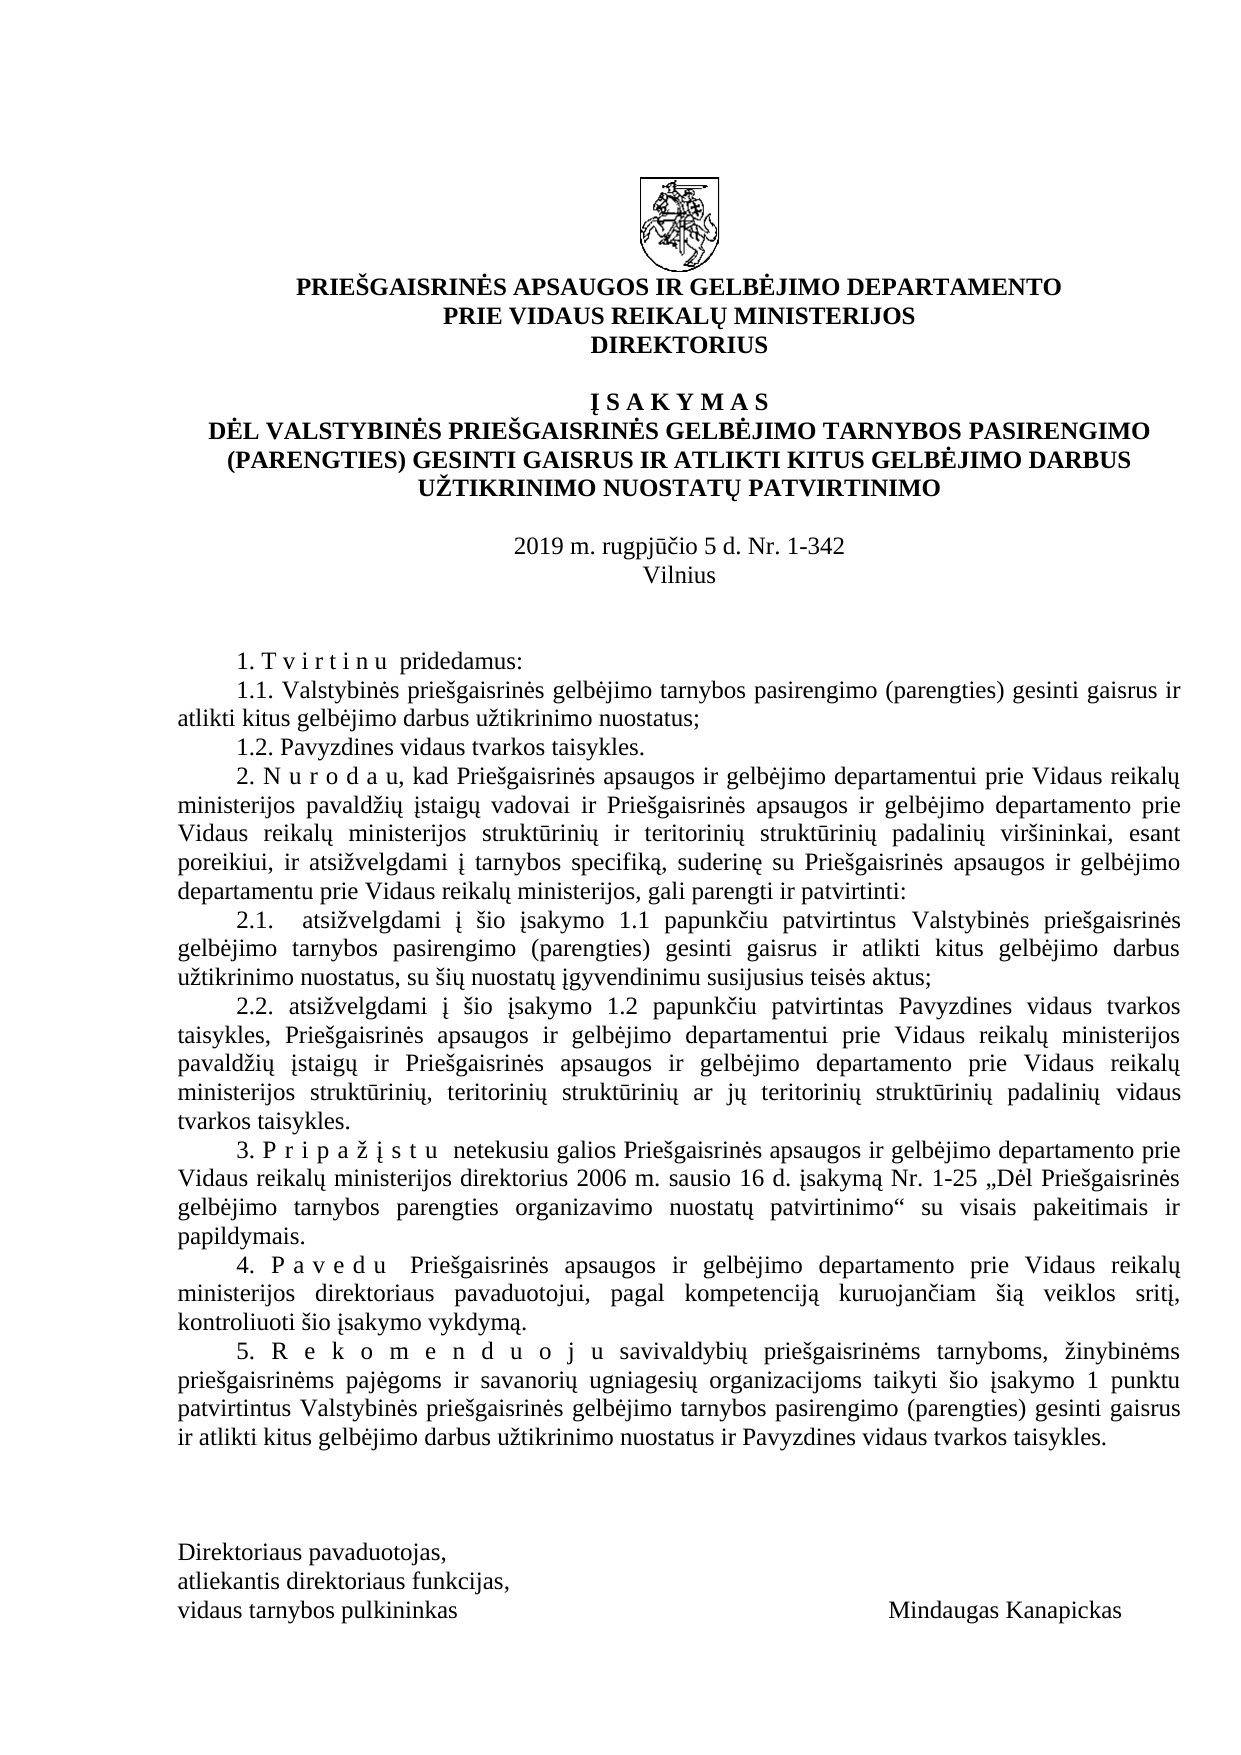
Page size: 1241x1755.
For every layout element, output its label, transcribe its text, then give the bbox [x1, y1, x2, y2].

text Į S A K Y M A S [177, 387, 1181, 416]
text 4. Pavedu Priešgaisrinės apsaugos ir gelbėjimo departamento prie Vidaus reikalų ministerijos direktoriaus pavaduotojui, pagal kompetenciją kuruojančiam šią veiklos sritį, kontroliuoti šio įsakymo vykdymą. [177, 1250, 1181, 1336]
text 2.2. atsižvelgdami į šio įsakymo 1.2 papunkčiu patvirtintas Pavyzdines vidaus tvarkos taisykles, Priešgaisrinės apsaugos ir gelbėjimo departamentui prie Vidaus reikalų ministerijos pavaldžių įstaigų ir Priešgaisrinės apsaugos ir gelbėjimo departamento prie Vidaus reikalų ministerijos struktūrinių, teritorinių struktūrinių ar jų teritorinių struktūrinių padalinių vidaus tvarkos taisykles. [177, 991, 1181, 1135]
text 5. R e k o m e n d u o j u savivaldybių priešgaisrinėms tarnyboms, žinybinėms priešgaisrinėms pajėgoms ir savanorių ugniagesių organizacijoms taikyti šio įsakymo 1 punktu patvirtintus Valstybinės priešgaisrinės gelbėjimo tarnybos pasirengimo (parengties) gesinti gaisrus ir atlikti kitus gelbėjimo darbus užtikrinimo nuostatus ir Pavyzdines vidaus tvarkos taisykles. [177, 1336, 1181, 1451]
subtitle PRIE VIDAUS REIKALŲ MINISTERIJOS [177, 301, 1181, 330]
text Vilnius [177, 560, 1181, 588]
text 1.2. Pavyzdines vidaus tvarkos taisykles. [177, 732, 1181, 761]
text 2. N u r o d a u, kad Priešgaisrinės apsaugos ir gelbėjimo departamentui prie Vidaus reikalų ministerijos pavaldžių įstaigų vadovai ir Priešgaisrinės apsaugos ir gelbėjimo departamento prie Vidaus reikalų ministerijos struktūrinių ir teritorinių struktūrinių padalinių viršininkai, esant poreikiui, ir atsižvelgdami į tarnybos specifiką, suderinę su Priešgaisrinės apsaugos ir gelbėjimo departamentu prie Vidaus reikalų ministerijos, gali parengti ir patvirtinti: [177, 761, 1181, 905]
text 2.1. atsižvelgdami į šio įsakymo 1.1 papunkčiu patvirtintus Valstybinės priešgaisrinės gelbėjimo tarnybos pasirengimo (parengties) gesinti gaisrus ir atlikti kitus gelbėjimo darbus užtikrinimo nuostatus, su šių nuostatų įgyvendinimu susijusius teisės aktus; [177, 905, 1181, 991]
text DIREKTORIUS [177, 330, 1181, 358]
text DĖL Valstybinės priešgaisrinės gelbėjimo tarnybos PASIRENGIMO (PARENGTIES) GESINTI GAISRUS IR ATLIKTI KITUS GELBĖJIMO DARBUS UŽTIKRINIMO NUOSTATŲ PATVIRTINIMO [177, 416, 1181, 502]
text 3. Pripažįstu netekusiu galios Priešgaisrinės apsaugos ir gelbėjimo departamento prie Vidaus reikalų ministerijos direktorius 2006 m. sausio 16 d. įsakymą Nr. 1-25 „Dėl Priešgaisrinės gelbėjimo tarnybos parengties organizavimo nuostatų patvirtinimo“ su visais pakeitimais ir papildymais. [177, 1135, 1181, 1250]
text atliekantis direktoriaus funkcijas, [177, 1566, 1181, 1595]
subtitle PRIEŠGAISRINĖS APSAUGOS IR GELBĖJIMO DEPARTAMENTO [177, 272, 1181, 301]
text 1. T v i r t i n u pridedamus: [177, 646, 1181, 675]
text Direktoriaus pavaduotojas, [177, 1537, 1181, 1566]
text vidaus tarnybos pulkininkas Mindaugas Kanapickas [177, 1595, 1181, 1623]
text 1.1. Valstybinės priešgaisrinės gelbėjimo tarnybos pasirengimo (parengties) gesinti gaisrus ir atlikti kitus gelbėjimo darbus užtikrinimo nuostatus; [177, 675, 1181, 732]
text 2019 m. rugpjūčio 5 d. Nr. 1-342 [177, 531, 1181, 560]
